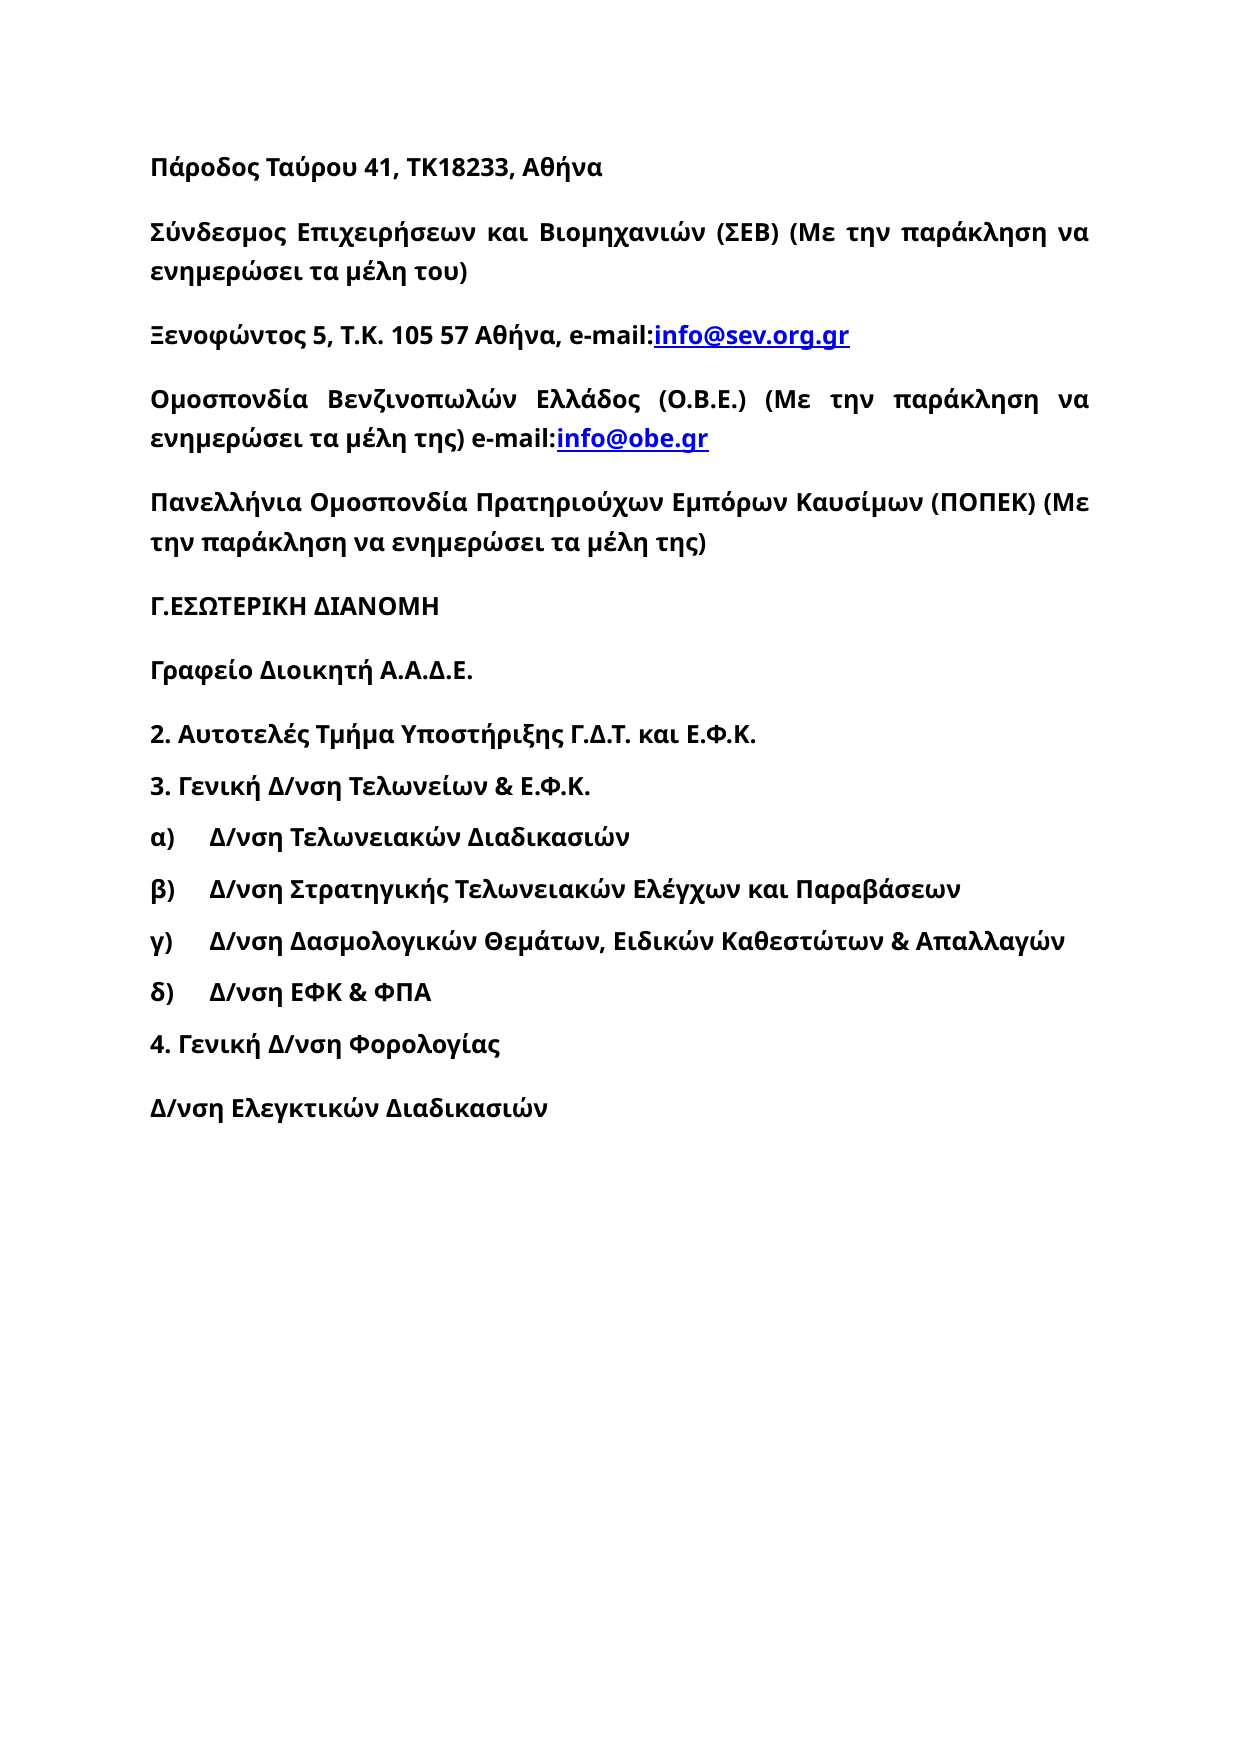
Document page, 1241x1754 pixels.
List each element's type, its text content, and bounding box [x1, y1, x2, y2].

text 2. Αυτοτελές Τμήμα Υποστήριξης Γ.Δ.Τ. και Ε.Φ.Κ. [150, 717, 1090, 751]
list δ) Δ/νση ΕΦΚ & ΦΠΑ [150, 975, 1090, 1009]
text Γ.ΕΣΩΤΕΡΙΚΗ ΔΙΑΝΟΜΗ [150, 588, 1090, 622]
text 4. Γενική Δ/νση Φορολογίας [150, 1027, 1090, 1061]
text Πανελλήνια Ομοσπονδία Πρατηριούχων Εμπόρων Καυσίμων (ΠΟΠΕΚ) (Με την παράκληση να ενημερώσει τα μέλη της) [150, 485, 1090, 558]
text Δ/νση Ελεγκτικών Διαδικασιών [150, 1091, 1090, 1125]
text Γραφείο Διοικητή Α.Α.Δ.Ε. [150, 652, 1090, 687]
text Σύνδεσμος Επιχειρήσεων και Βιομηχανιών (ΣΕΒ) (Με την παράκληση να ενημερώσει τα μέλη του) [150, 214, 1090, 287]
text Ομοσπονδία Βενζινοπωλών Ελλάδος (Ο.Β.Ε.) (Με την παράκληση να ενημερώσει τα μέλη της) e-mail:info@obe.gr [150, 382, 1090, 455]
list β) Δ/νση Στρατηγικής Τελωνειακών Ελέγχων και Παραβάσεων [150, 872, 1090, 906]
list γ) Δ/νση Δασμολογικών Θεμάτων, Ειδικών Καθεστώτων & Απαλλαγών [150, 923, 1090, 957]
text 3. Γενική Δ/νση Τελωνείων & Ε.Φ.Κ. [150, 768, 1090, 802]
text Πάροδος Ταύρου 41, ΤΚ18233, Αθήνα [150, 150, 1090, 184]
list α) Δ/νση Τελωνειακών Διαδικασιών [150, 820, 1090, 854]
text Ξενοφώντος 5, Τ.Κ. 105 57 Αθήνα, e-mail:info@sev.org.gr [150, 317, 1090, 352]
